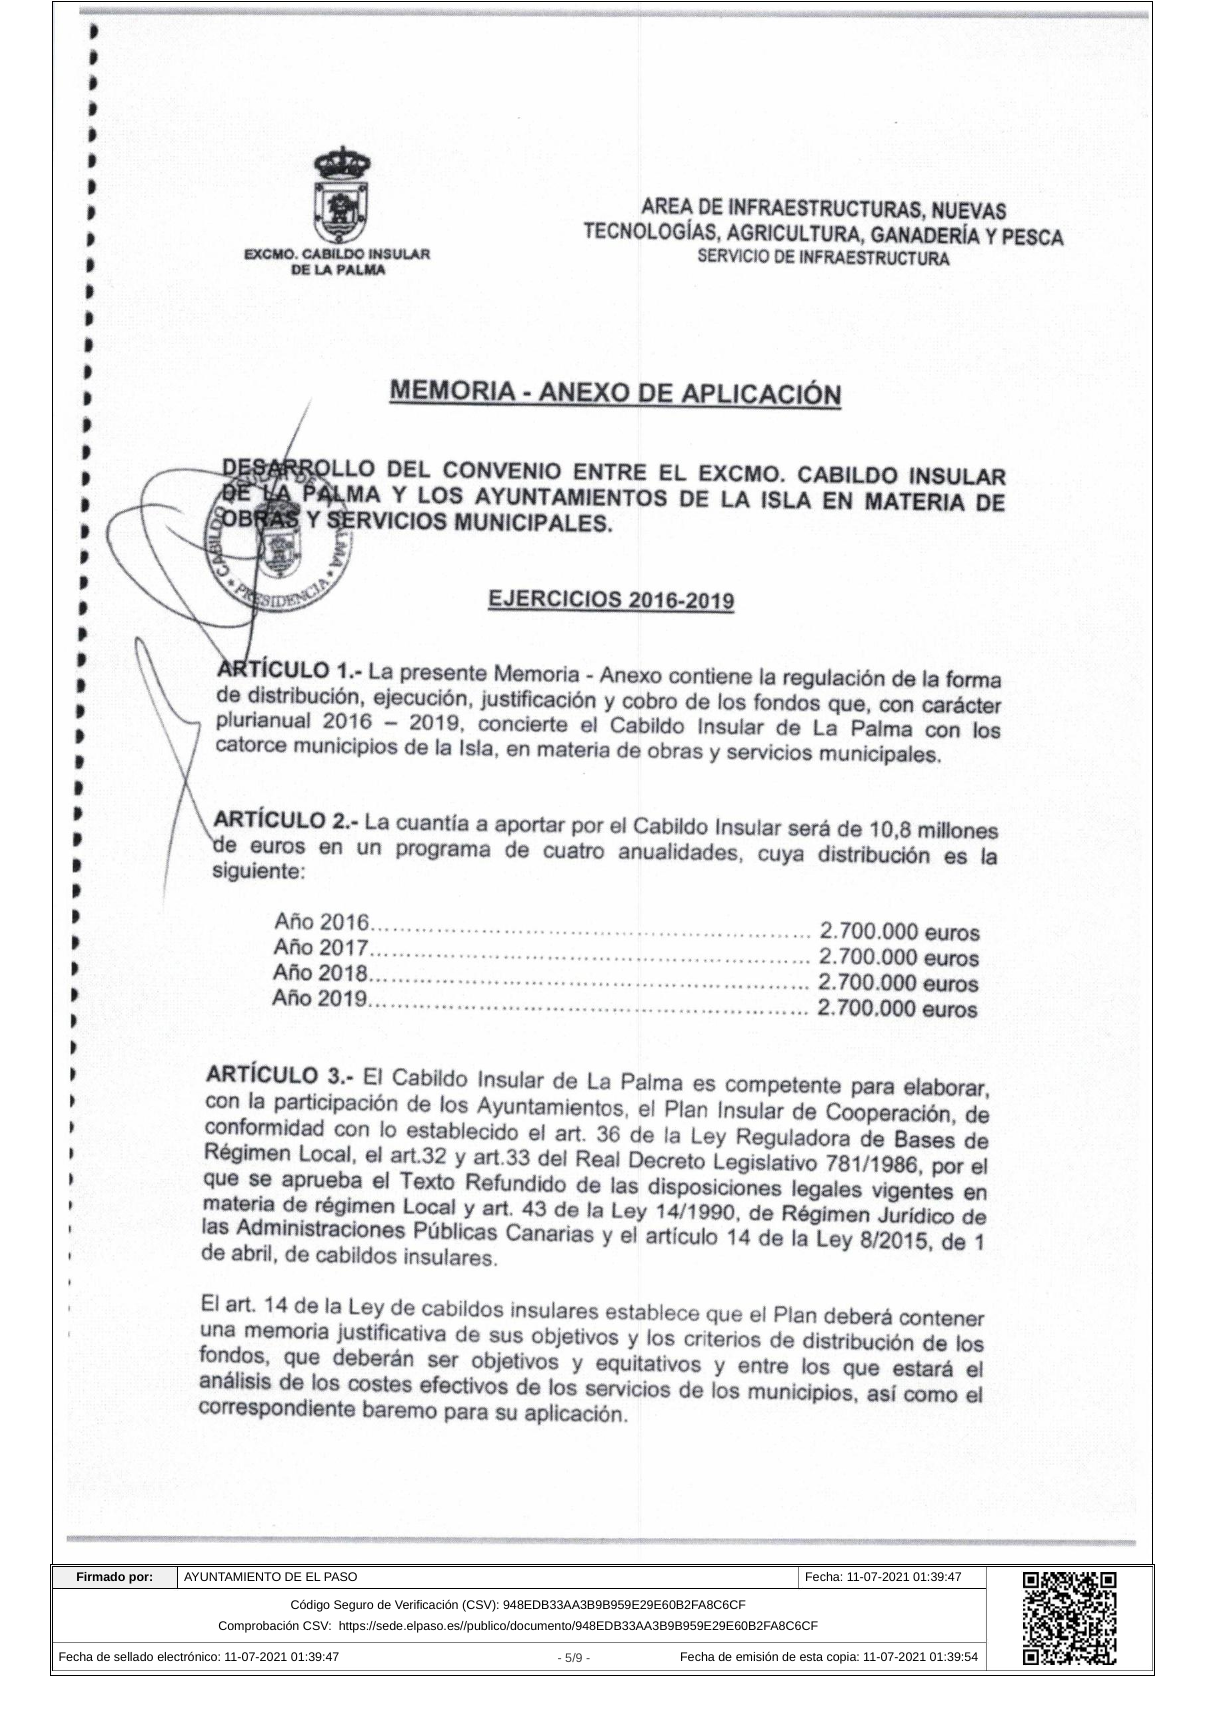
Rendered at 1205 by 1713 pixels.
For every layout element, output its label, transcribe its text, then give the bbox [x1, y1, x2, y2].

text Firmado por: [76, 1571, 172, 1584]
text Fecha de emisión de esta copia: 11-07-2021 01:39:54 [680, 1650, 1004, 1664]
text Comprobación CSV: https://sede.elpaso.es//publico/documento/948EDB33AA3B9B959E29E60B2FA8C6CF [218, 1619, 845, 1633]
picture [51, 1565, 1154, 1675]
text Fecha de sellado electrónico: 11-07-2021 01:39:47 [58, 1650, 365, 1664]
text AYUNTAMIENTO DE EL PASO [184, 1571, 386, 1584]
text Código Seguro de Verificación (CSV): 948EDB33AA3B9B959E29E60B2FA8C6CF [290, 1598, 845, 1612]
text - 5/9 - [557, 1651, 609, 1665]
text Fecha: 11-07-2021 01:39:47 [805, 1571, 986, 1584]
picture [53, 2, 1152, 1564]
